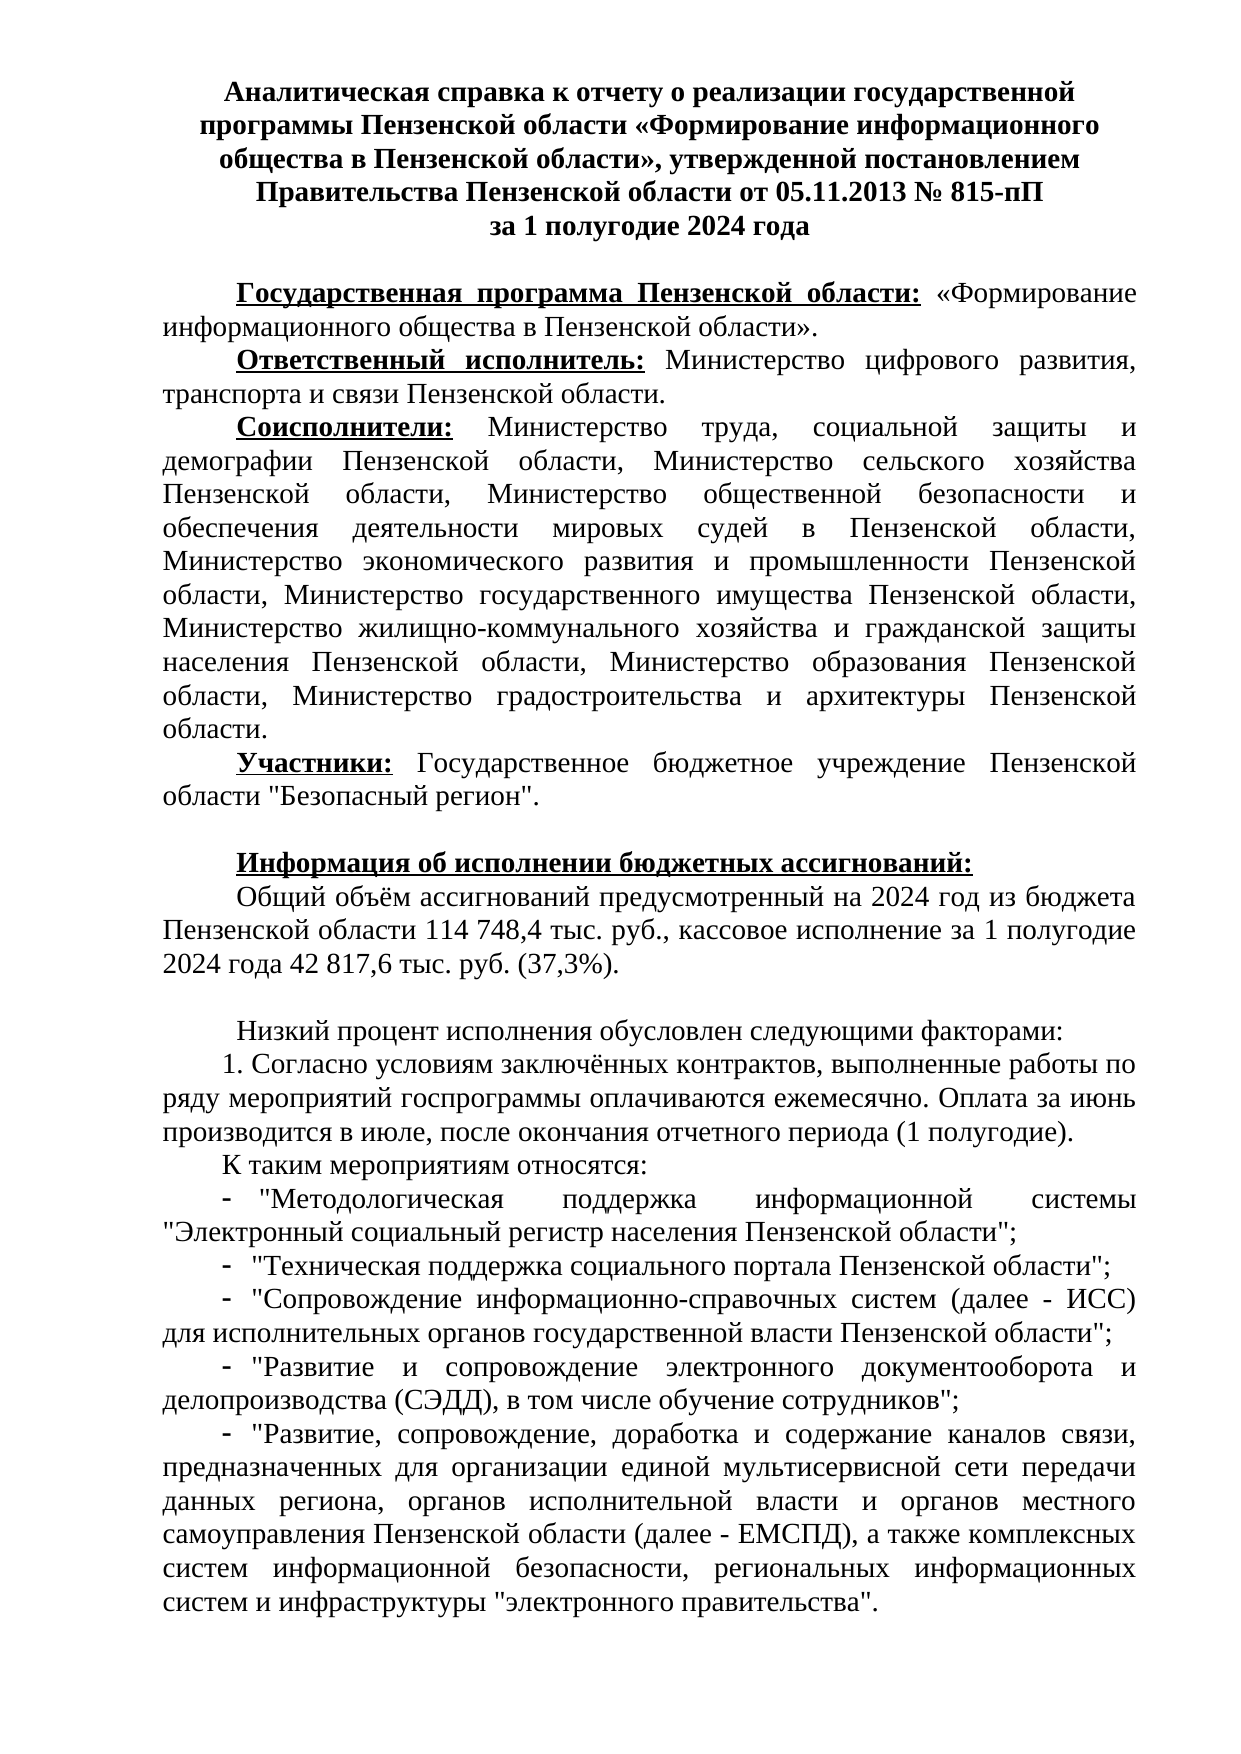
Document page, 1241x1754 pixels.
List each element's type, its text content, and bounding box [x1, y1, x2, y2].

list Ответственный исполнитель: Министерство цифрового развития, транспорта и связи Пензенской области. [162, 342, 1137, 409]
list Информация об исполнении бюджетных ассигнований: [162, 845, 1137, 879]
list Согласно условиям заключённых контрактов, выполненные работы по ряду мероприятий госпрограммы оплачиваются ежемесячно. Оплата за июнь производится в июле, после окончания отчетного периода (1 полугодие). [162, 1047, 1137, 1147]
list Общий объём ассигнований предусмотренный на 2024 год из бюджета Пензенской области 114 748,4 тыс. руб., кассовое исполнение за 1 полугодие 2024 года 42 817,6 тыс. руб. (37,3%). [162, 879, 1137, 979]
list "Техническая поддержка социального портала Пензенской области"; [162, 1248, 1137, 1282]
text Аналитическая справка к отчету о реализации государственной программы Пензенской области «Формирование информационного общества в Пензенской области», утвержденной постановлением Правительства Пензенской области от 05.11.2013 № 815-пП [162, 74, 1137, 208]
text за 1 полугодие 2024 года [162, 208, 1137, 242]
list "Сопровождение информационно-справочных систем (далее - ИСС) для исполнительных органов государственной власти Пензенской области"; [162, 1282, 1137, 1349]
list Соисполнители: Министерство труда, социальной защиты и демографии Пензенской области, Министерство сельского хозяйства Пензенской области, Министерство общественной безопасности и обеспечения деятельности мировых судей в Пензенской области, Министерство экономического развития и промышленности Пензенской области, Министерство государственного имущества Пензенской области, Министерство жилищно-коммунального хозяйства и гражданской защиты населения Пензенской области, Министерство образования Пензенской области, Министерство градостроительства и архитектуры Пензенской области. [162, 409, 1137, 745]
list К таким мероприятиям относятся: [222, 1147, 1137, 1181]
list Государственная программа Пензенской области: «Формирование информационного общества в Пензенской области». [162, 275, 1137, 342]
list "Методологическая поддержка информационной системы "Электронный социальный регистр населения Пензенской области"; [162, 1181, 1137, 1248]
list Низкий процент исполнения обусловлен следующими факторами: [162, 1013, 1137, 1047]
list "Развитие и сопровождение электронного документооборота и делопроизводства (СЭДД), в том числе обучение сотрудников"; [162, 1349, 1137, 1416]
list "Развитие, сопровождение, доработка и содержание каналов связи, предназначенных для организации единой мультисервисной сети передачи данных региона, органов исполнительной власти и органов местного самоуправления Пензенской области (далее - ЕМСПД), а также комплексных систем информационной безопасности, региональных информационных систем и инфраструктуры "электронного правительства". [162, 1416, 1137, 1617]
list Участники: Государственное бюджетное учреждение Пензенской области "Безопасный регион". [162, 745, 1137, 812]
